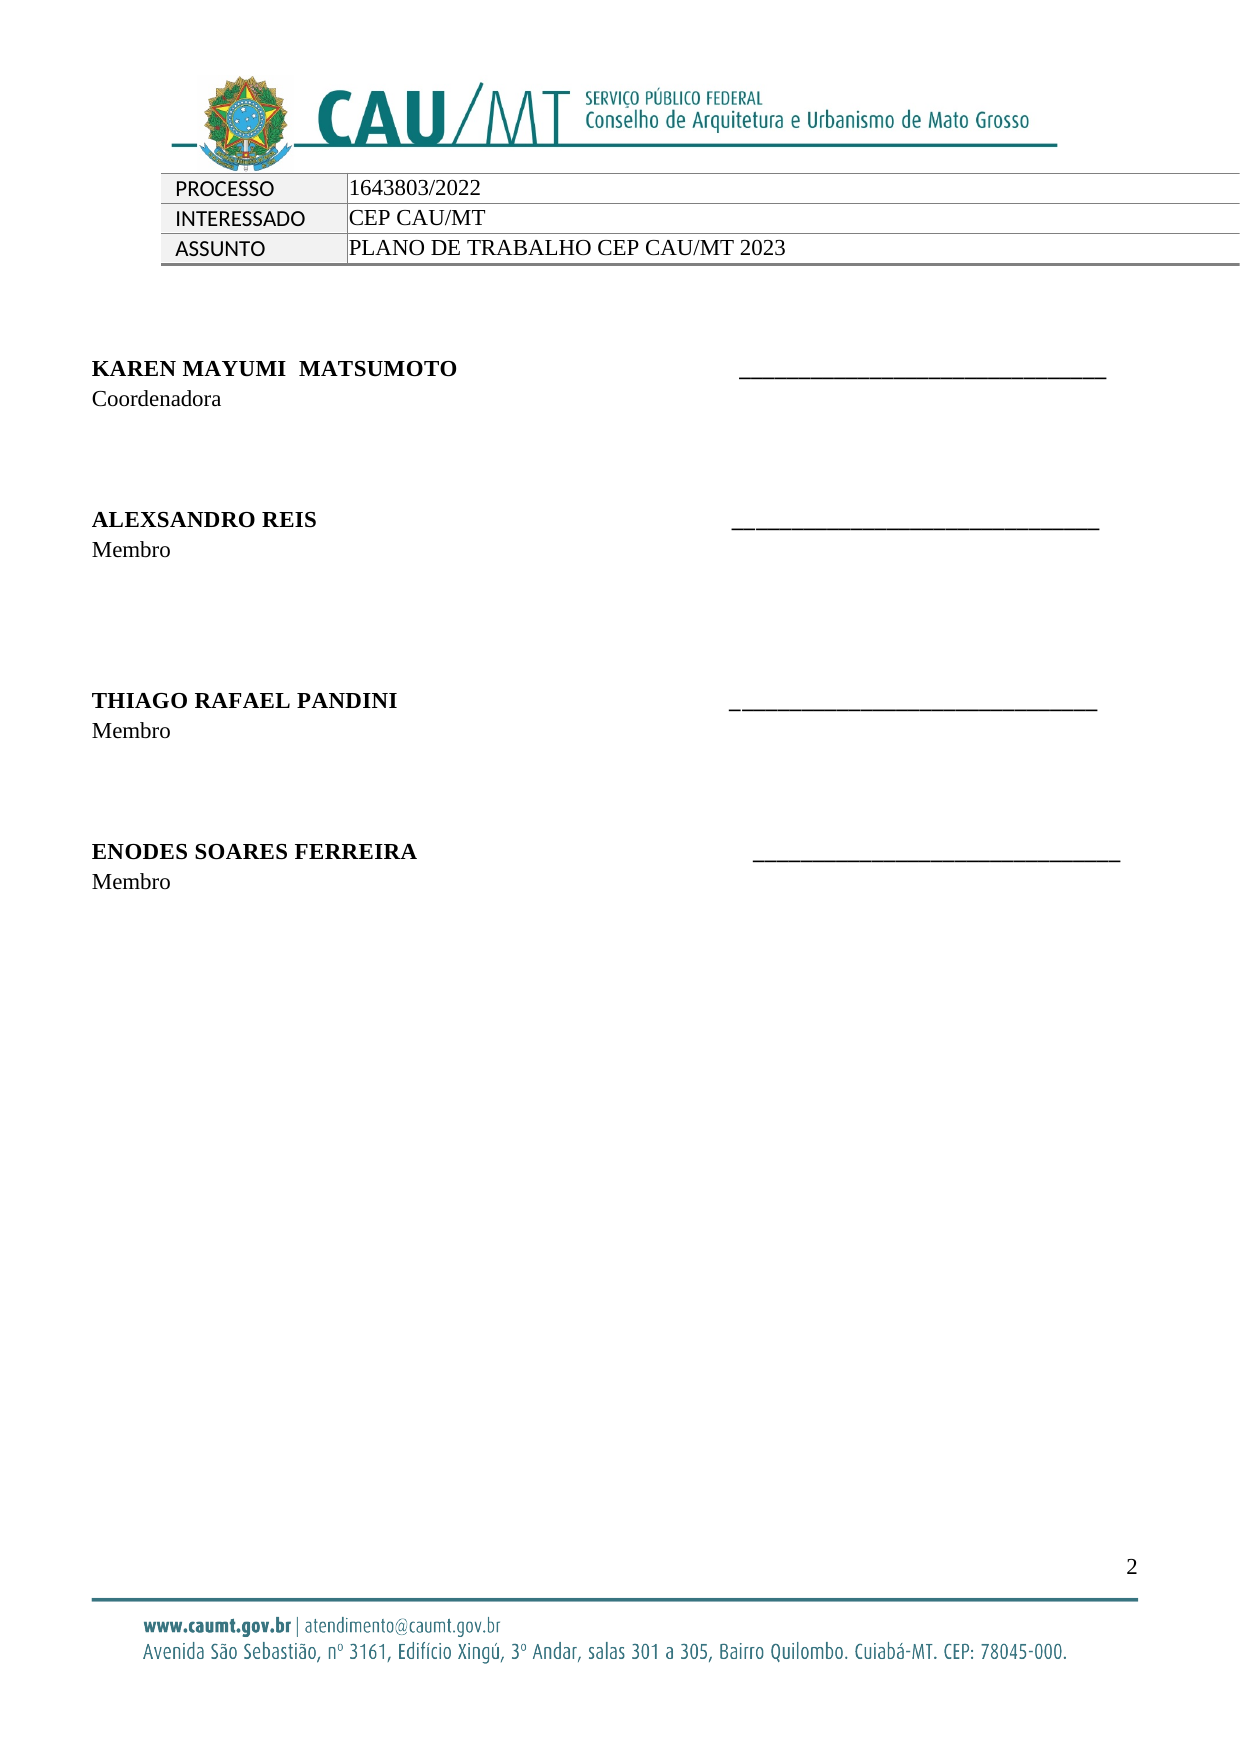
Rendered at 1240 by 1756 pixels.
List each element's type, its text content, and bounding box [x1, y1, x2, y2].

text Membro [92, 536, 1137, 562]
text Membro [92, 868, 1137, 894]
text ENODES SOARES FERREIRA _______________________________ [956, 838, 1137, 864]
text Coordenadora [92, 385, 1137, 411]
text Membro [92, 717, 1137, 743]
text ALEXSANDRO REIS _______________________________ [92, 506, 1137, 532]
text THIAGO RAFAEL PANDINI _______________________________ [92, 687, 1137, 713]
text KAREN MAYUMI MATSUMOTO _______________________________ [92, 355, 1137, 381]
text ENODES SOARES FERREIRA _______________________________ [92, 838, 768, 864]
